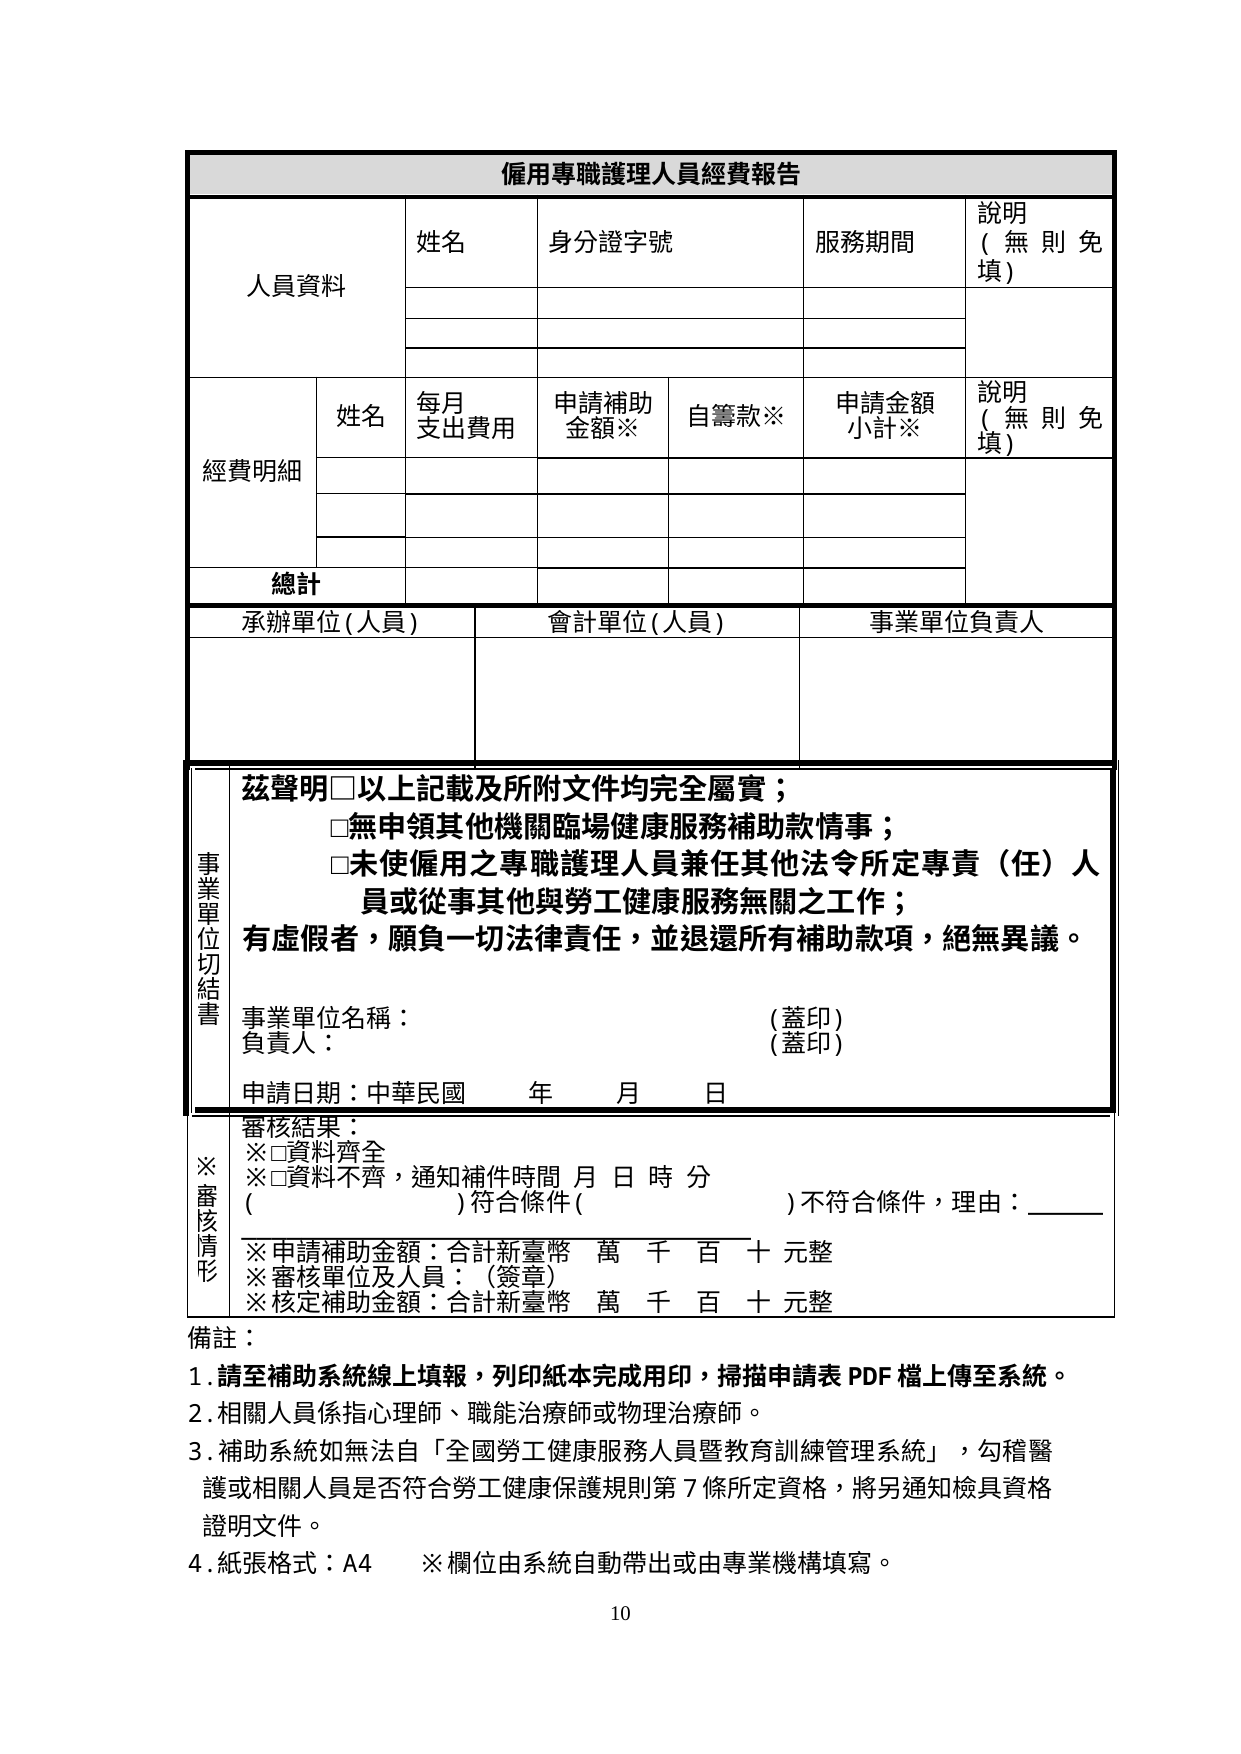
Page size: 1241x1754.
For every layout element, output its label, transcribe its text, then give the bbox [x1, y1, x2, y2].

text 3.補助系統如無法自「全國勞工健康服務人員暨教育訓練管理系統」，勾稽醫護或相關人員是否符合勞工健康保護規則第7條所定資格，將另通知檢具資格證明文件。 [187, 1430, 1053, 1542]
table_cell [804, 349, 965, 377]
table_cell [669, 538, 803, 567]
table_cell 申請補助金額※ [538, 378, 668, 457]
table_cell 身分證字號 [538, 199, 803, 287]
table_cell [538, 569, 668, 603]
table_cell [669, 569, 803, 603]
table_cell 姓名 [317, 378, 405, 457]
table_cell 經費明細 [190, 378, 316, 567]
table_cell [406, 349, 537, 377]
text 備註： [187, 1318, 1053, 1355]
table_cell [406, 568, 537, 603]
table_cell 會計單位(人員) [476, 608, 799, 637]
table_cell [538, 495, 668, 536]
table_cell [804, 319, 965, 347]
table_cell [406, 288, 537, 317]
table_cell 每月 支出費用 [406, 378, 537, 457]
table_cell [966, 459, 1112, 603]
text 4.紙張格式：A4 ※欄位由系統自動帶出或由專業機構填寫。 [187, 1542, 1053, 1580]
table_cell 事業單位切結書 [189, 766, 229, 1107]
table_cell ※審核情形 [188, 1107, 229, 1316]
table_cell [317, 458, 405, 493]
table_cell 事業單位負責人 [800, 608, 1112, 637]
table_cell [966, 288, 1112, 377]
text 2.相關人員係指心理師、職能治療師或物理治療師。 [187, 1392, 1053, 1430]
table_cell 茲聲明□以上記載及所附文件均完全屬實； □無申領其他機關臨場健康服務補助款情事； □未使僱用之專職護理人員兼任其他法令所定專責（任）人員或從事其他與勞工健康服務無關之工作； 有虛假者，願負一切法律責任，並退還所有補助款項，絕無異議。 事業單位名稱： (蓋印) 負責人： (蓋印) 申請日期：中華民國 年 月 日 [230, 770, 1110, 1107]
table_cell [476, 638, 799, 760]
table_cell [317, 538, 405, 567]
table_cell [804, 288, 965, 317]
table_cell [406, 495, 537, 536]
table_cell [317, 494, 405, 536]
table_cell [538, 459, 668, 493]
table_cell [190, 638, 474, 760]
table_cell 說明 (無則免填) [966, 199, 1112, 287]
table_cell 自籌款※ [669, 378, 803, 457]
table_cell [406, 458, 537, 493]
table_cell [804, 495, 965, 536]
table_cell [406, 538, 537, 567]
table_cell 說明 (無則免填) [966, 378, 1112, 457]
table_cell [538, 349, 803, 377]
table_cell 總計 [190, 568, 405, 603]
table_cell [538, 288, 803, 317]
table_cell [406, 319, 537, 347]
text 1.請至補助系統線上填報，列印紙本完成用印，掃描申請表PDF檔上傳至系統。 [187, 1355, 1053, 1392]
table_cell [669, 495, 803, 536]
table_cell [669, 459, 803, 493]
table_cell [804, 538, 965, 567]
table_cell 姓名 [406, 199, 537, 287]
table_cell [804, 569, 965, 603]
table_cell [804, 459, 965, 493]
table_cell 服務期間 [804, 199, 965, 287]
table_cell 僱用專職護理人員經費報告 [190, 155, 1112, 194]
table_cell 人員資料 [190, 199, 405, 377]
table_cell 申請金額 小計※ [804, 378, 965, 457]
table_cell [800, 638, 1112, 760]
table_cell 承辦單位(人員) [190, 608, 474, 637]
table_cell [538, 538, 668, 567]
table_cell [538, 319, 803, 347]
table_cell 審核結果： ※□資料齊全 ※□資料不齊，通知補件時間 月 日 時 分 ( )符合條件( )不符合條件，理由：_______________________________________ ※申請補助金額：合計新臺幣 萬 千 百 十 元整 ※審核單位及人員：（簽章） ※核定補助金額：合計新臺幣 萬 千 百 十 元整 [230, 1113, 1114, 1316]
